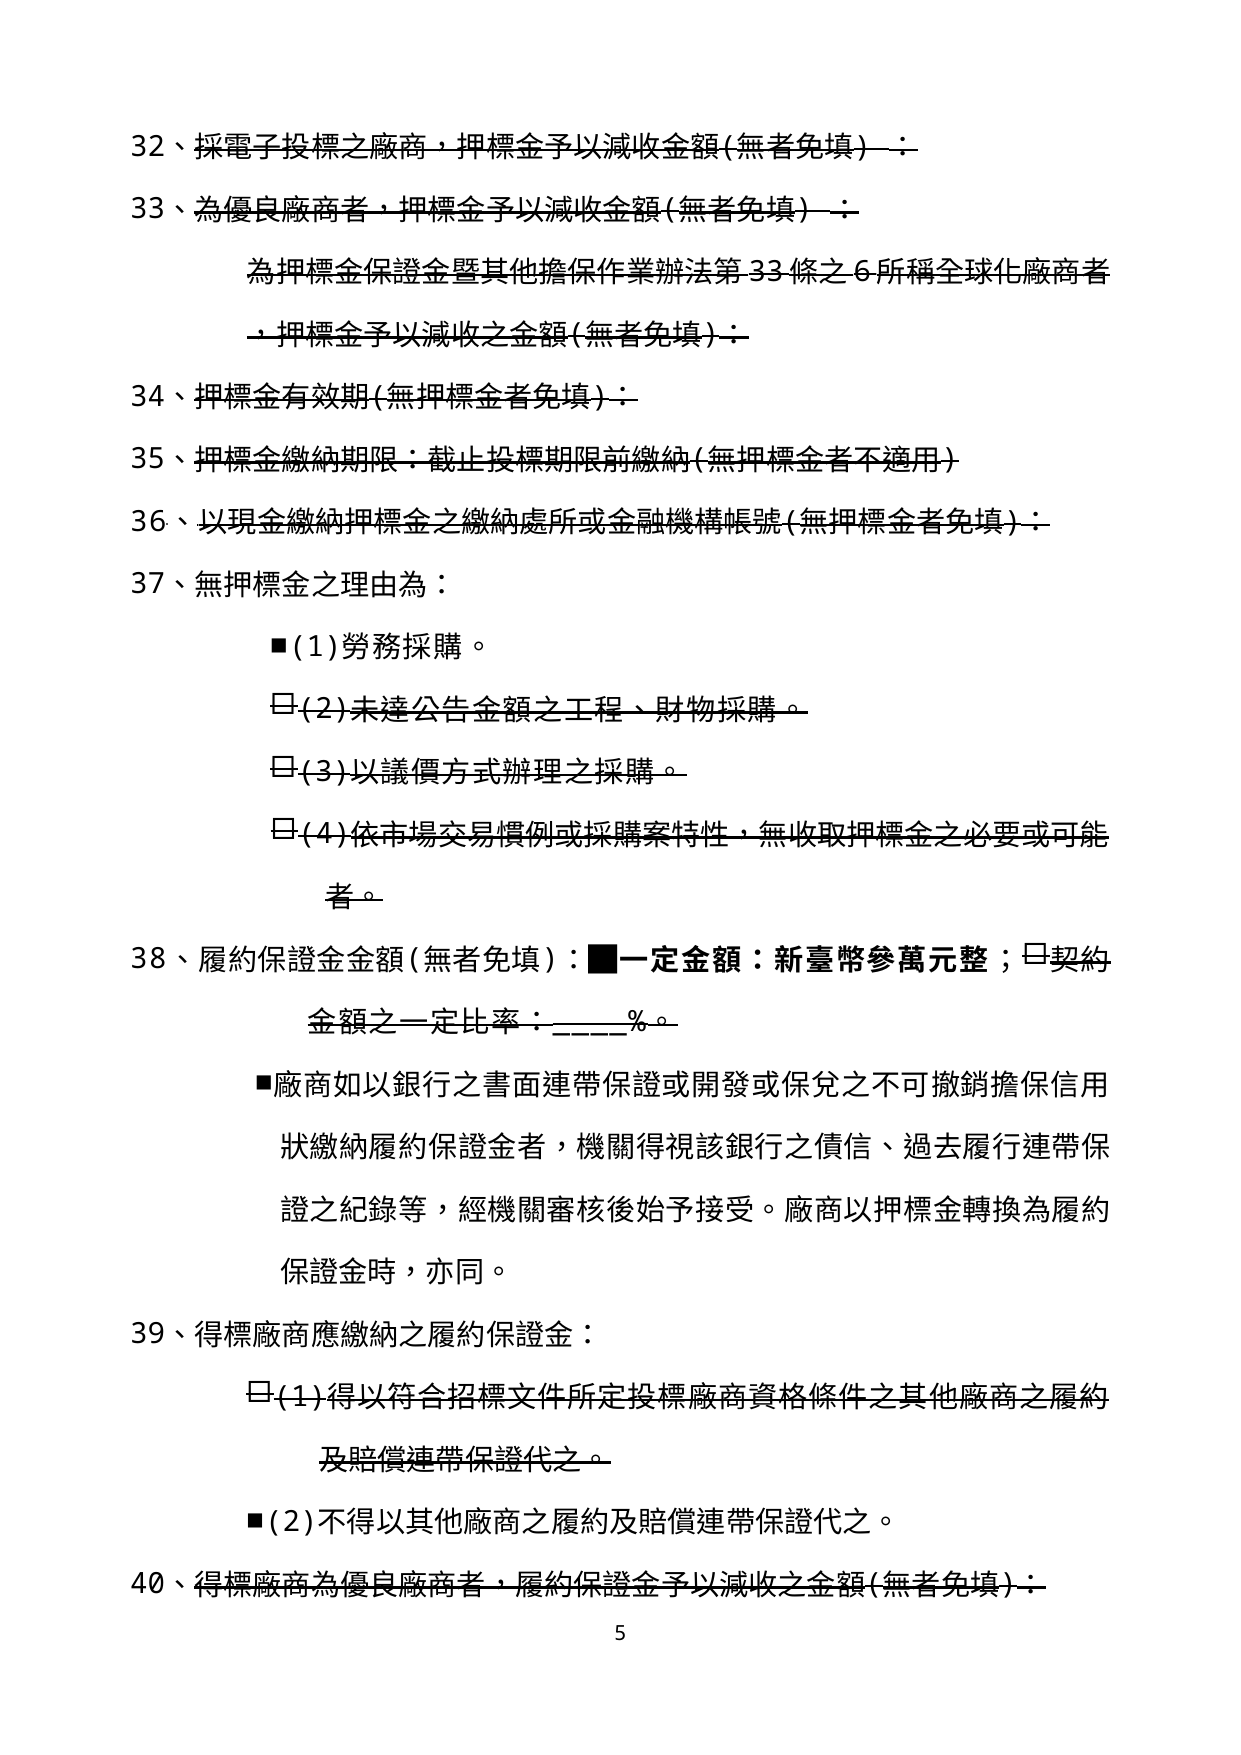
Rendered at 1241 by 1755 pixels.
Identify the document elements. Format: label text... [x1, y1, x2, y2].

text (4)依市場交易慣例或採購案特性，無收取押標金之必要或可能者。 [130, 791, 1110, 916]
list 得標廠商為優良廠商者，履約保證金予以減收之金額(無者免填)： [130, 1541, 1110, 1603]
list 押標金有效期(無押標金者免填)： [130, 353, 1110, 416]
text ■(2)不得以其他廠商之履約及賠償連帶保證代之。 [246, 1478, 1110, 1541]
list 履約保證金金額(無者免填)：█一定金額：新臺幣參萬元整；契約金額之一定比率：____%。 [130, 916, 1110, 1041]
text (2)未達公告金額之工程、財物採購。 [130, 666, 1110, 728]
list 以現金繳納押標金之繳納處所或金融機構帳號(無押標金者免填)： [130, 478, 1110, 541]
text 為押標金保證金暨其他擔保作業辦法第33條之6所稱全球化廠商者 [130, 228, 1110, 291]
list 得標廠商應繳納之履約保證金： [130, 1291, 1110, 1353]
text ■廠商如以銀行之書面連帶保證或開發或保兌之不可撤銷擔保信用狀繳納履約保證金者，機關得視該銀行之債信、過去履行連帶保證之紀錄等，經機關審核後始予接受。廠商以押標金轉換為履約保證金時，亦同。 [255, 1041, 1110, 1291]
text (3)以議價方式辦理之採購。 [130, 728, 1110, 791]
list 採電子投標之廠商，押標金予以減收金額(無者免填) ： [130, 103, 1110, 166]
list 為優良廠商者，押標金予以減收金額(無者免填) ： [130, 166, 1110, 228]
list 無押標金之理由為： [130, 541, 1110, 603]
text ■(1)勞務採購。 [130, 603, 1110, 666]
text (1)得以符合招標文件所定投標廠商資格條件之其他廠商之履約及賠償連帶保證代之。 [246, 1353, 1110, 1478]
list 押標金繳納期限：截止投標期限前繳納(無押標金者不適用) [130, 416, 1110, 478]
text ，押標金予以減收之金額(無者免填)： [130, 291, 1110, 353]
